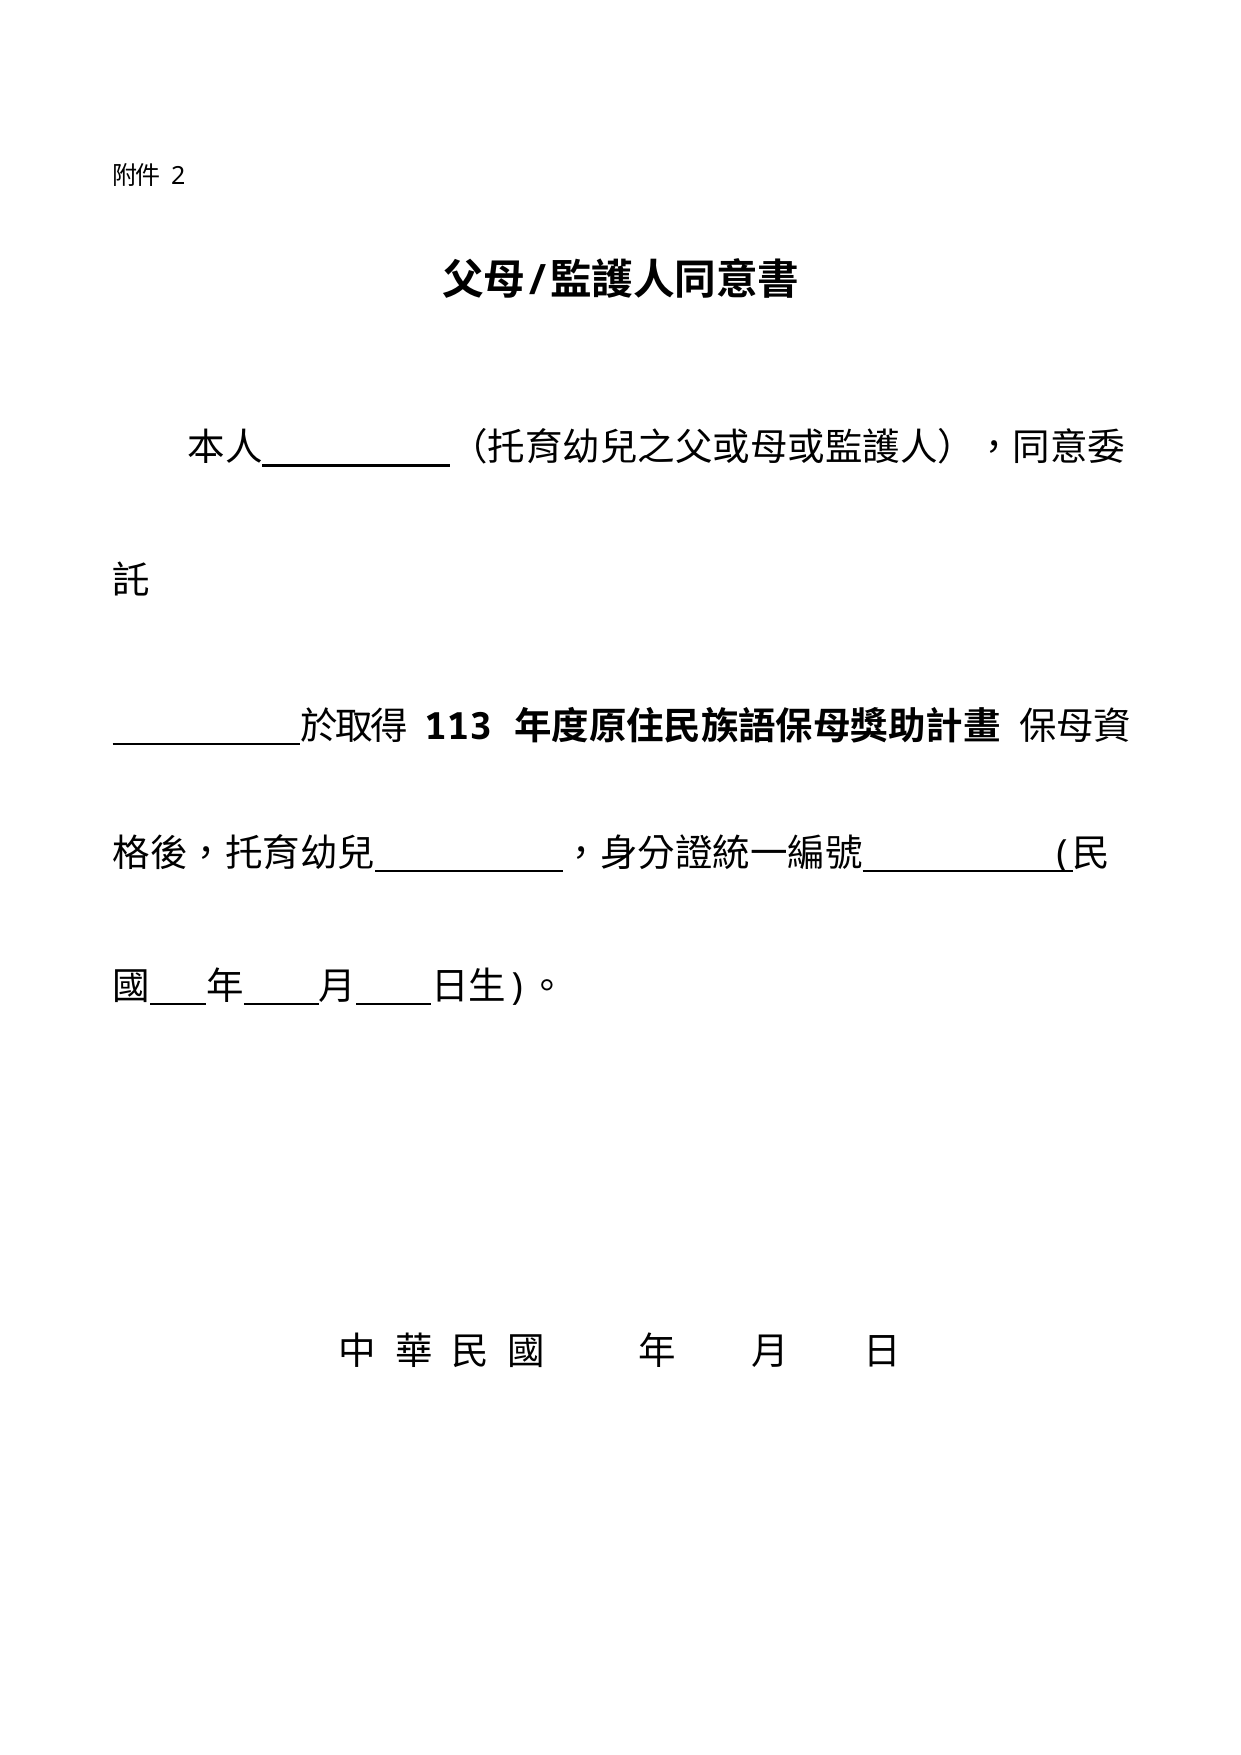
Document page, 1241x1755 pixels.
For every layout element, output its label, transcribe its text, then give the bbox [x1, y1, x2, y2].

text 於取得 113 年度原住民族語保母獎助計畫 保母資 [112, 696, 1203, 751]
text 格後，托育幼兒 ，身分證統一編號 (民 [112, 823, 1203, 877]
text 託 [112, 550, 1203, 605]
text 國 年 月 日生)。 [112, 956, 1203, 1011]
text 本人 （托育幼兒之父或母或監護人），同意委 [110, 417, 1203, 472]
text 中 華 民 國 年 月 日 [37, 1321, 1203, 1376]
text 父母/監護人同意書 [38, 246, 1203, 307]
